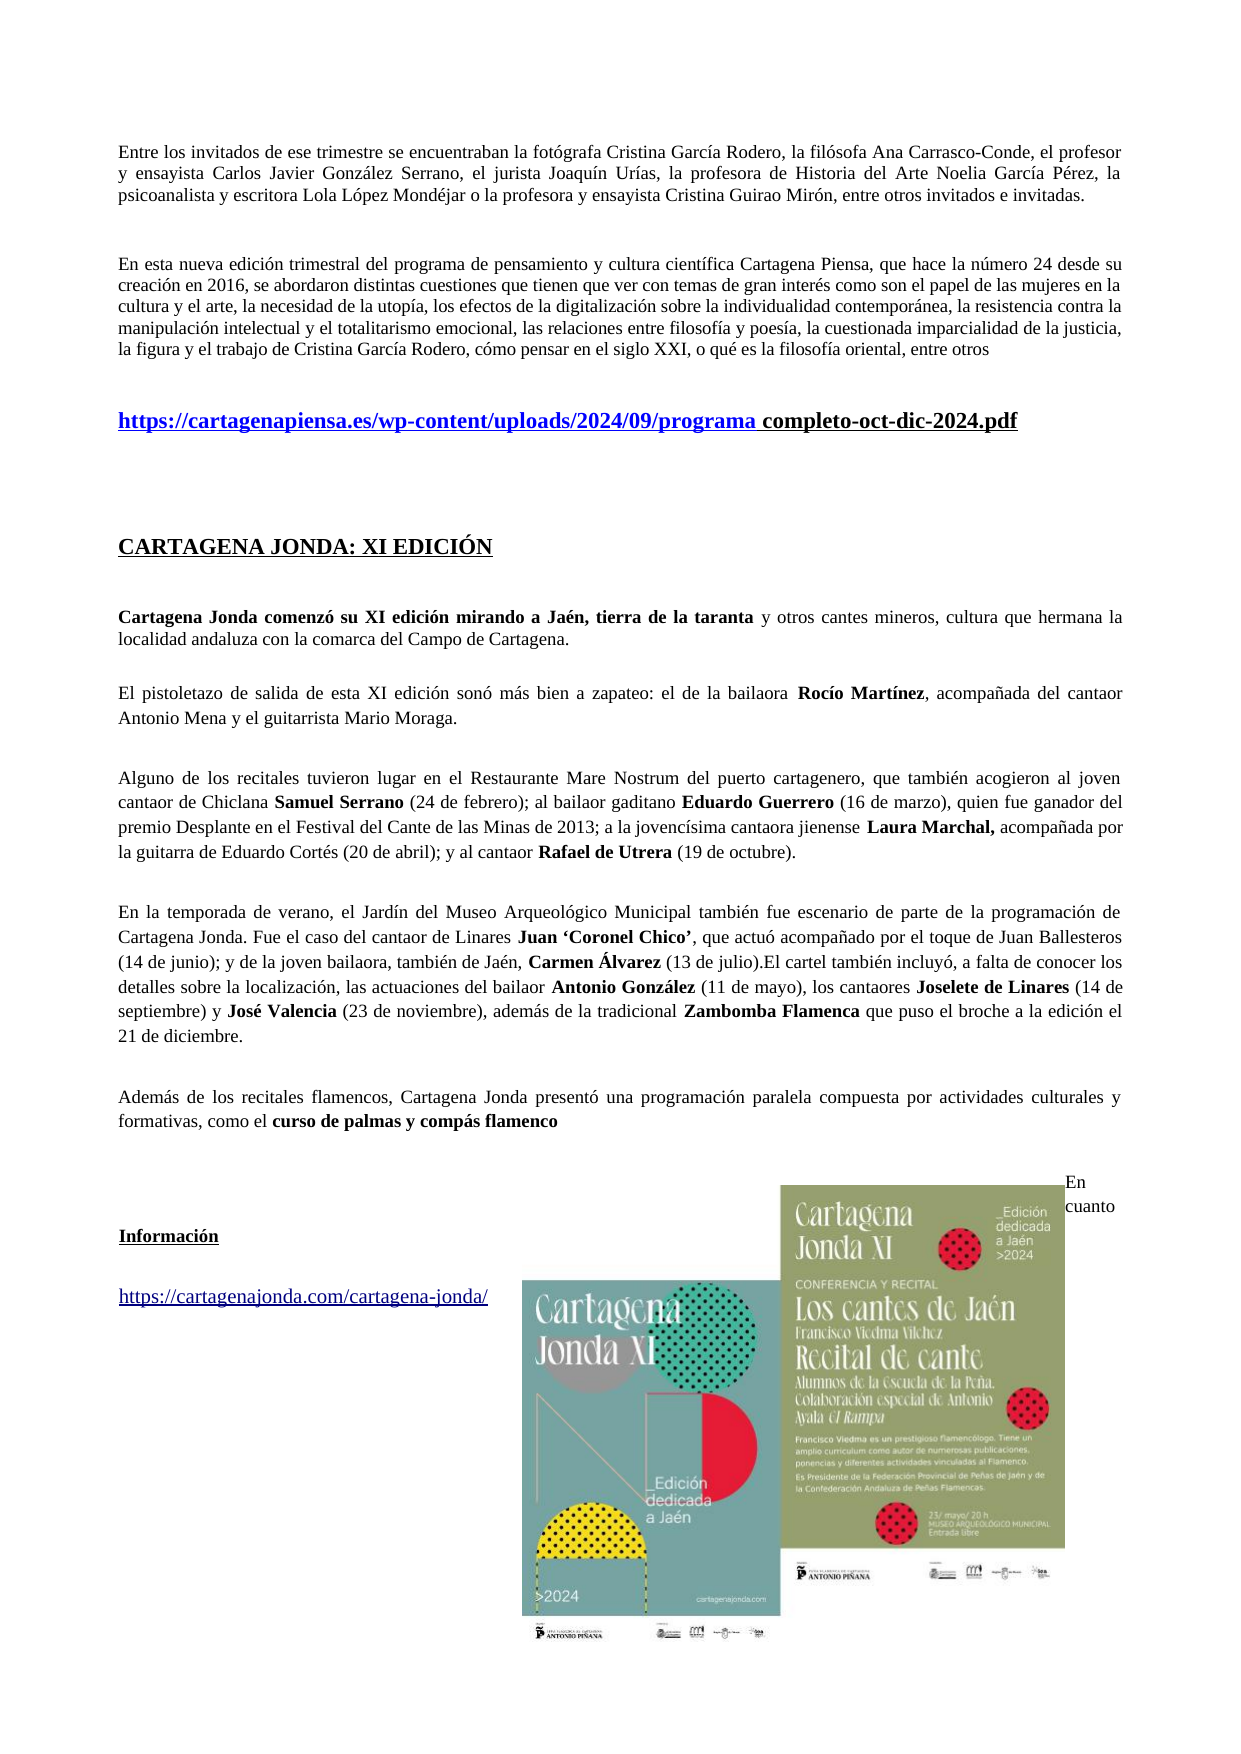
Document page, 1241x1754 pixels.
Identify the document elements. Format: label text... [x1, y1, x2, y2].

text Alguno de los recitales tuvieron lugar en el Restaurante Mare Nostrum del puerto cartagenero, que también acogieron al joven cantaor de Chiclana Samuel Serrano (24 de febrero); al bailaor gaditano Eduardo Guerrero (16 de marzo), quien fue ganador del premio Desplante en el Festival del Cante de las Minas de 2013; a la jovencísima cantaora jienense Laura Marchal, acompañada por la guitarra de Eduardo Cortés (20 de abril); y al cantaor Rafael de Utrera (19 de octubre). [118, 764, 1123, 863]
text https://cartagenapiensa.es/wp-content/uploads/2024/09/programa completo-oct-dic-2024.pdf [118, 408, 1123, 434]
text Entre los invitados de ese trimestre se encuentraban la fotógrafa Cristina García Rodero, la filósofa Ana Carrasco-Conde, el profesor y ensayista Carlos Javier González Serrano, el jurista Joaquín Urías, la profesora de Historia del Arte Noelia García Pérez, la psicoanalista y escritora Lola López Mondéjar o la profesora y ensayista Cristina Guirao Mirón, entre otros invitados e invitadas. [118, 141, 1123, 205]
text Además de los recitales flamencos, Cartagena Jonda presentó una programación paralela compuesta por actividades culturales y formativas, como el curso de palmas y compás flamenco [118, 1084, 1123, 1133]
text Cartagena Jonda comenzó su XI edición mirando a Jaén, tierra de la taranta y otros cantes mineros, cultura que hermana la localidad andaluza con la comarca del Campo de Cartagena. [118, 606, 1123, 649]
text CARTAGENA JONDA: XI EDICIÓN [118, 533, 1123, 560]
table_header Información https://cartagenajonda.com/cartagena-jonda/ [119, 1186, 522, 1641]
text El pistoletazo de salida de esta XI edición sonó más bien a zapateo: el de la bailaora Rocío Martínez, acompañada del cantaor Antonio Mena y el guitarrista Mario Moraga. [118, 679, 1123, 729]
text En esta nueva edición trimestral del programa de pensamiento y cultura científica Cartagena Piensa, que hace la número 24 desde su creación en 2016, se abordaron distintas cuestiones que tienen que ver con temas de gran interés como son el papel de las mujeres en la cultura y el arte, la necesidad de la utopía, los efectos de la digitalización sobre la individualidad contemporánea, la resistencia contra la manipulación intelectual y el totalitarismo emocional, las relaciones entre filosofía y poesía, la cuestionada imparcialidad de la justicia, la figura y el trabajo de Cristina García Rodero, cómo pensar en el siglo XXI, o qué es la filosofía oriental, entre otros [118, 253, 1123, 360]
text En cuanto [118, 1168, 1123, 1218]
text En la temporada de verano, el Jardín del Museo Arqueológico Municipal también fue escenario de parte de la programación de Cartagena Jonda. Fue el caso del cantaor de Linares Juan ‘Coronel Chico’, que actuó acompañado por el toque de Juan Ballesteros (14 de junio); y de la joven bailaora, también de Jaén, Carmen Álvarez (13 de julio).El cartel también incluyó, a falta de conocer los detalles sobre la localización, las actuaciones del bailaor Antonio González (11 de mayo), los cantaores Joselete de Linares (14 de septiembre) y José Valencia (23 de noviembre), además de la tradicional Zambomba Flamenca que puso el broche a la edición el 21 de diciembre. [118, 899, 1123, 1048]
